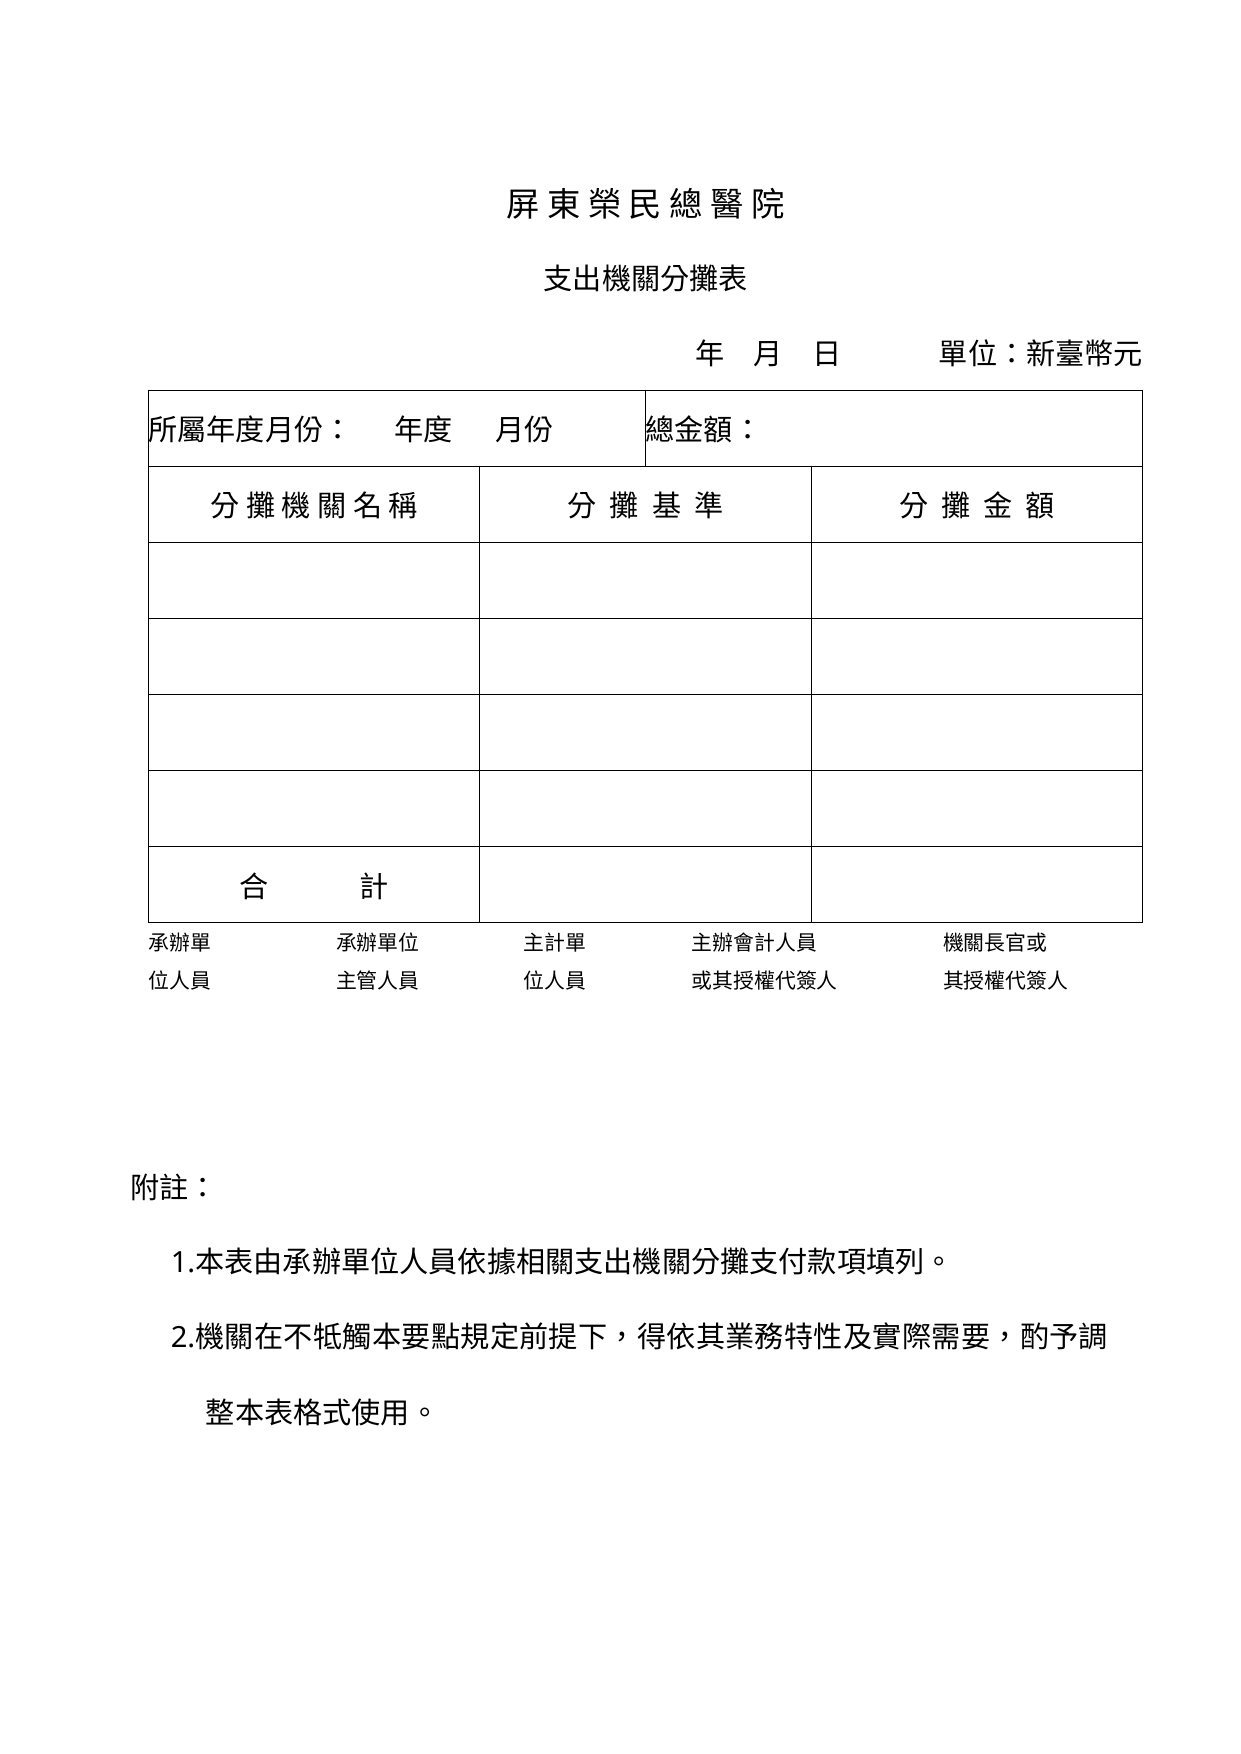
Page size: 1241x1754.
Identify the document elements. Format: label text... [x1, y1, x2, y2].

table_cell 承辦單 位人員 [148, 923, 336, 998]
table_cell 承辦單位 主管人員 [336, 923, 523, 998]
table_cell 所屬年度月份： 年度 月份 [149, 391, 645, 466]
table_cell [149, 543, 479, 618]
table_cell [149, 771, 479, 846]
table_cell 機關長官或 其授權代簽人 [943, 923, 1143, 998]
table_cell [480, 543, 811, 618]
text 2.機關在不牴觸本要點規定前提下，得依其業務特性及實際需要，酌予調整本表格式使用。 [171, 1298, 1110, 1448]
table_cell [812, 543, 1142, 618]
text 附註： [130, 1148, 1110, 1223]
table_cell 分 攤 基 準 [480, 467, 811, 542]
table_cell [480, 847, 811, 922]
table_cell [480, 619, 811, 694]
table_cell 主計單 位人員 [523, 923, 692, 998]
table_header 屏 東 榮 民 總 醫 院 支出機關分攤表 年 月 日 單位：新臺幣元 [148, 165, 1143, 389]
table_cell [812, 847, 1142, 922]
table_cell 合 計 [149, 847, 479, 922]
table_cell 主辦會計人員 或其授權代簽人 [692, 923, 943, 998]
table_cell [480, 771, 811, 846]
text 1.本表由承辦單位人員依據相關支出機關分攤支付款項填列。 [171, 1223, 1110, 1298]
table_cell [812, 771, 1142, 846]
table_cell [812, 619, 1142, 694]
table_cell 分 攤 金 額 [812, 467, 1142, 542]
table_cell 分 攤 機 關 名 稱 [149, 467, 479, 542]
table_cell 總金額： [646, 391, 1142, 466]
table_cell [149, 695, 479, 770]
table_cell [149, 619, 479, 694]
table_cell [480, 695, 811, 770]
table_cell [812, 695, 1142, 770]
